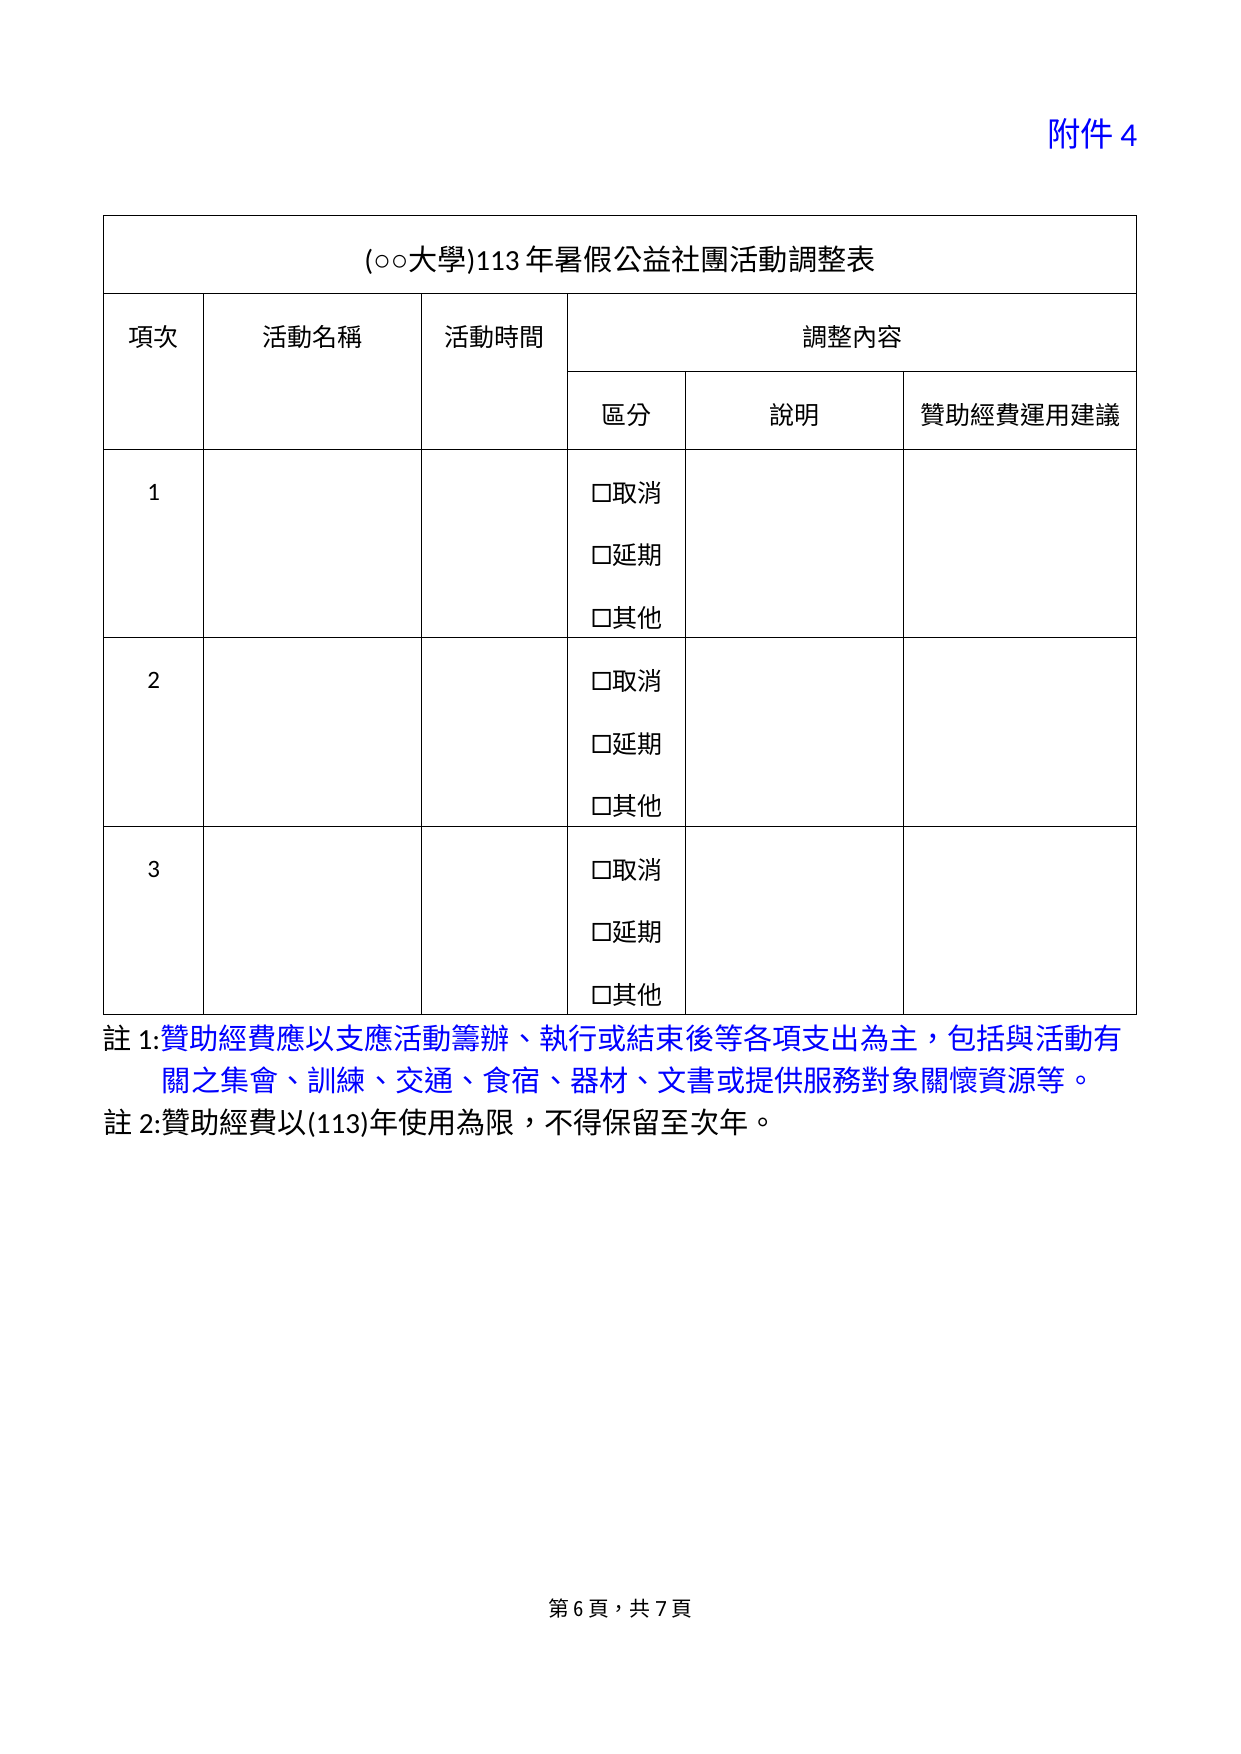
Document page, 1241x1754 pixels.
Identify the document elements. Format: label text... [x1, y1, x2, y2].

table_cell 2 [104, 638, 203, 826]
table_header (○○大學)113年暑假公益社團活動調整表 [104, 216, 1136, 293]
table_cell [686, 827, 903, 1014]
table_cell [422, 450, 567, 637]
table_cell 項次 [104, 294, 203, 449]
table_cell [904, 638, 1136, 826]
table_cell 活動時間 [422, 294, 567, 449]
table_cell [686, 450, 903, 637]
table_cell 調整內容 [568, 294, 1136, 371]
table_cell 區分 [568, 372, 685, 449]
table_cell 活動名稱 [204, 294, 421, 449]
text 註1:贊助經費應以支應活動籌辦、執行或結束後等各項支出為主，包括與活動有關之集會、訓練、交通、食宿、器材、文書或提供服務對象關懷資源等。 [102, 1015, 1137, 1100]
table_cell [204, 638, 421, 826]
table_cell 取消 延期 其他 [568, 450, 685, 637]
table_cell 1 [104, 450, 203, 637]
table_cell 說明 [686, 372, 903, 449]
text 附件4 [103, 90, 1137, 153]
table_cell [686, 638, 903, 826]
table_cell [422, 827, 567, 1014]
table_cell [904, 827, 1136, 1014]
table_cell [204, 450, 421, 637]
table_cell 取消 延期 其他 [568, 638, 685, 826]
text 註2:贊助經費以(113)年使用為限，不得保留至次年。 [103, 1100, 1137, 1142]
table_cell [422, 638, 567, 826]
table_cell [204, 827, 421, 1014]
table_cell 贊助經費運用建議 [904, 372, 1136, 449]
table_cell 3 [104, 827, 203, 1014]
table_cell [904, 450, 1136, 637]
table_cell 取消 延期 其他 [568, 827, 685, 1014]
